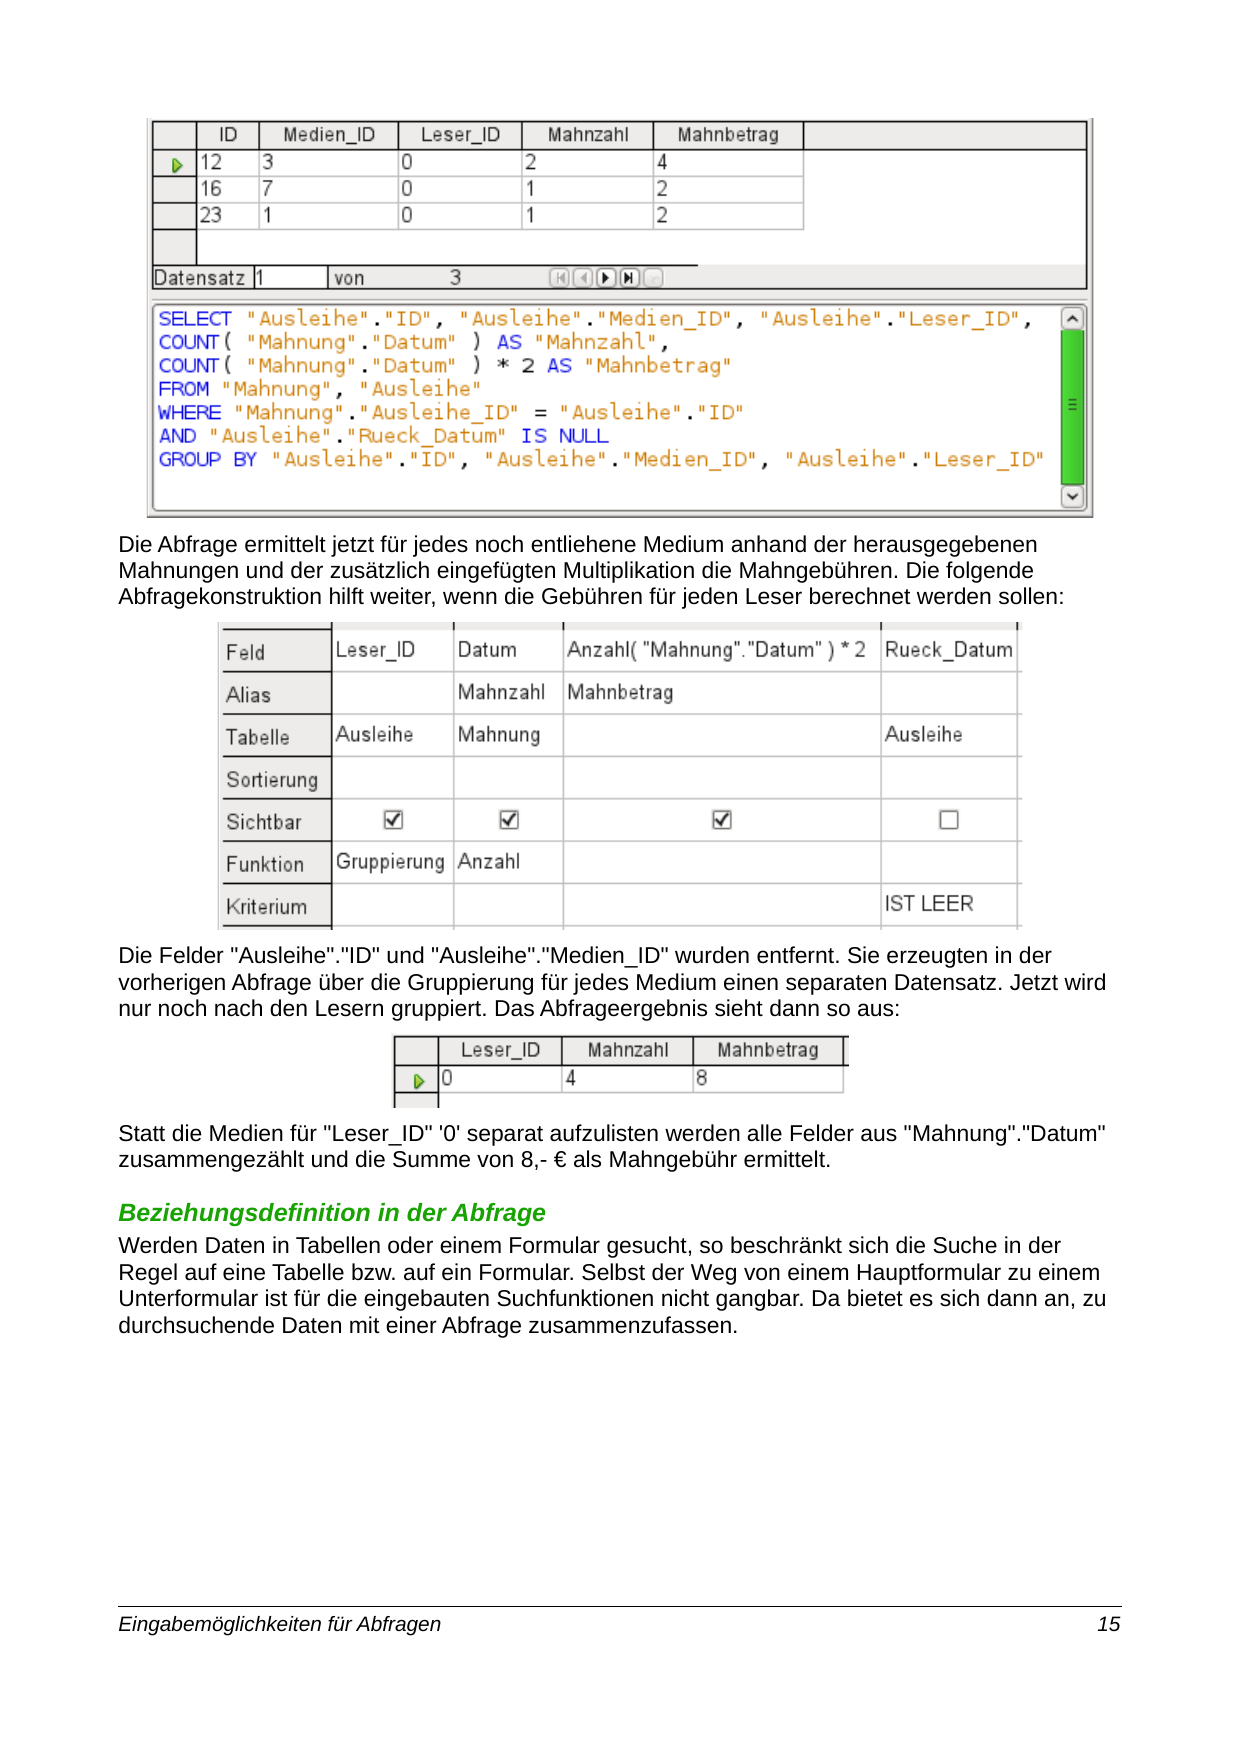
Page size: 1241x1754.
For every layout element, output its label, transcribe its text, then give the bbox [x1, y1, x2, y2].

subtitle Beziehungsdefinition in der Abfrage [118, 1197, 1122, 1226]
picture [391, 1033, 849, 1108]
text Die Abfrage ermittelt jetzt für jedes noch entliehene Medium anhand der herausgegebenen Mahnungen und der zusätzlich eingefügten Multiplikation die Mahngebühren. Die folgende Abfragekonstruktion hilft weiter, wenn die Gebühren für jeden Leser berechnet werden sollen: [118, 531, 1122, 609]
text Statt die Medien für "Leser_ID" '0' separat aufzulisten werden alle Felder aus "Mahnung"."Datum" zusammengezählt und die Summe von 8,- € als Mahngebühr ermittelt. [118, 1120, 1122, 1172]
text Werden Daten in Tabellen oder einem Formular gesucht, so beschränkt sich die Suche in der Regel auf eine Tabelle bzw. auf ein Formular. Selbst der Weg von einem Hauptformular zu einem Unterformular ist für die eingebauten Suchfunktionen nicht gangbar. Da bietet es sich dann an, zu durchsuchende Daten mit einer Abfrage zusammenzufassen. [118, 1232, 1122, 1338]
text Die Felder "Ausleihe"."ID" und "Ausleihe"."Medien_ID" wurden entfernt. Sie erzeugten in der vorherigen Abfrage über die Gruppierung für jedes Medium einen separaten Datensatz. Jetzt wird nur noch nach den Lesern gruppiert. Das Abfrageergebnis sieht dann so aus: [118, 942, 1122, 1021]
picture [217, 622, 1023, 930]
picture [146, 118, 1094, 518]
